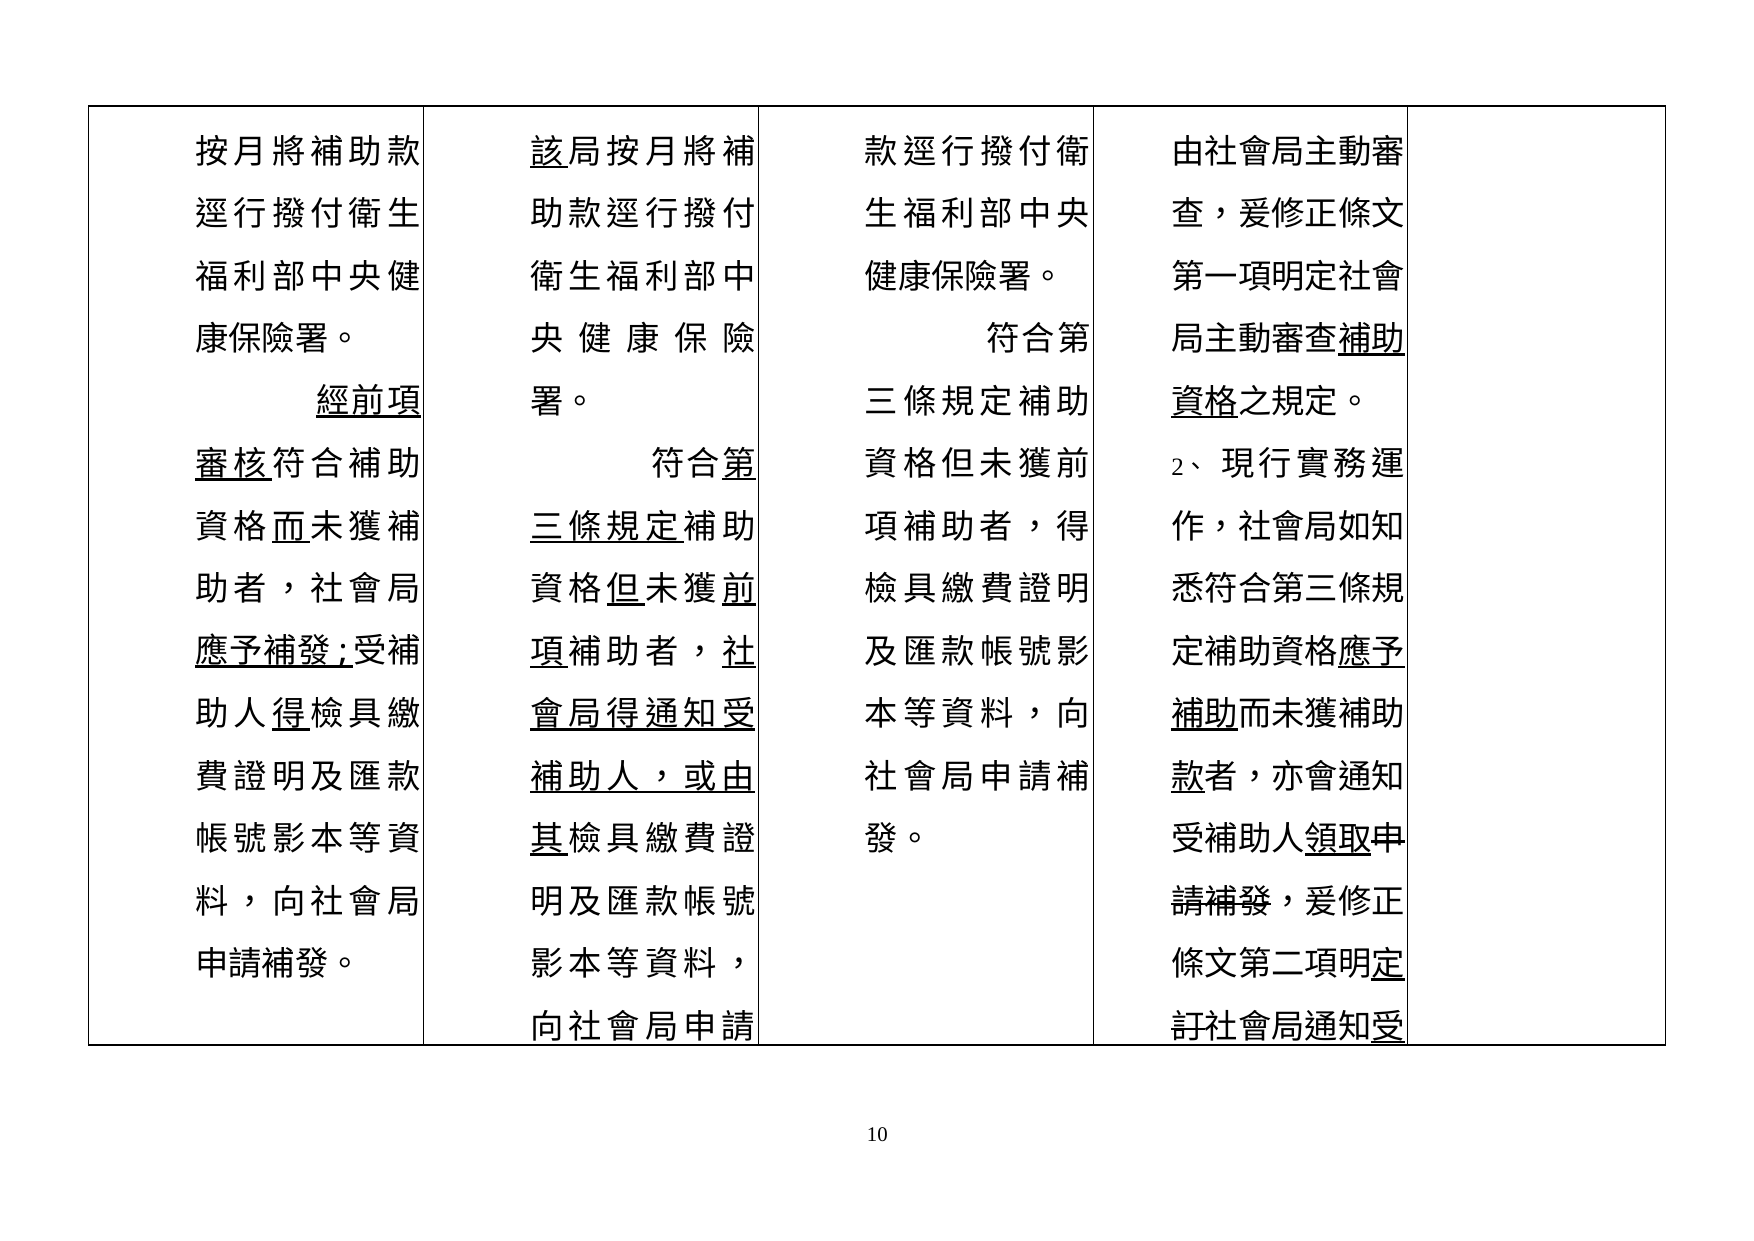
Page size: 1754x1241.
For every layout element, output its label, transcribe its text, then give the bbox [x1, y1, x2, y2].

table_cell 該局按月將補助款逕行撥付衛生福利部中央健康保險署。 符合第三條規定補助資格但未獲前項補助者，社會局得通知受補助人，或由其檢具繳費證明及匯款帳號影本等資料，向社會局申請 [424, 107, 758, 1044]
table_cell 由社會局主動審查，爰修正條文第一項明定社會局主動審查補助資格之規定。 現行實務運作，社會局如知悉符合第三條規定補助資格應予補助而未獲補助款者，亦會通知受補助人領取申請補發，爰修正條文第二項明定訂社會局通知受 [1094, 107, 1407, 1044]
table_cell [1408, 107, 1665, 1044]
table_cell 款逕行撥付衛生福利部中央健康保險署。 符合第三條規定補助資格但未獲前項補助者，得檢具繳費證明及匯款帳號影本等資料，向社會局申請補發。 [759, 107, 1093, 1044]
table_cell 按月將補助款逕行撥付衛生福利部中央健康保險署。 經前項審核符合補助資格而未獲補助者，社會局應予補發;受補助人得檢具繳費證明及匯款帳號影本等資料，向社會局申請補發。 [89, 107, 423, 1044]
